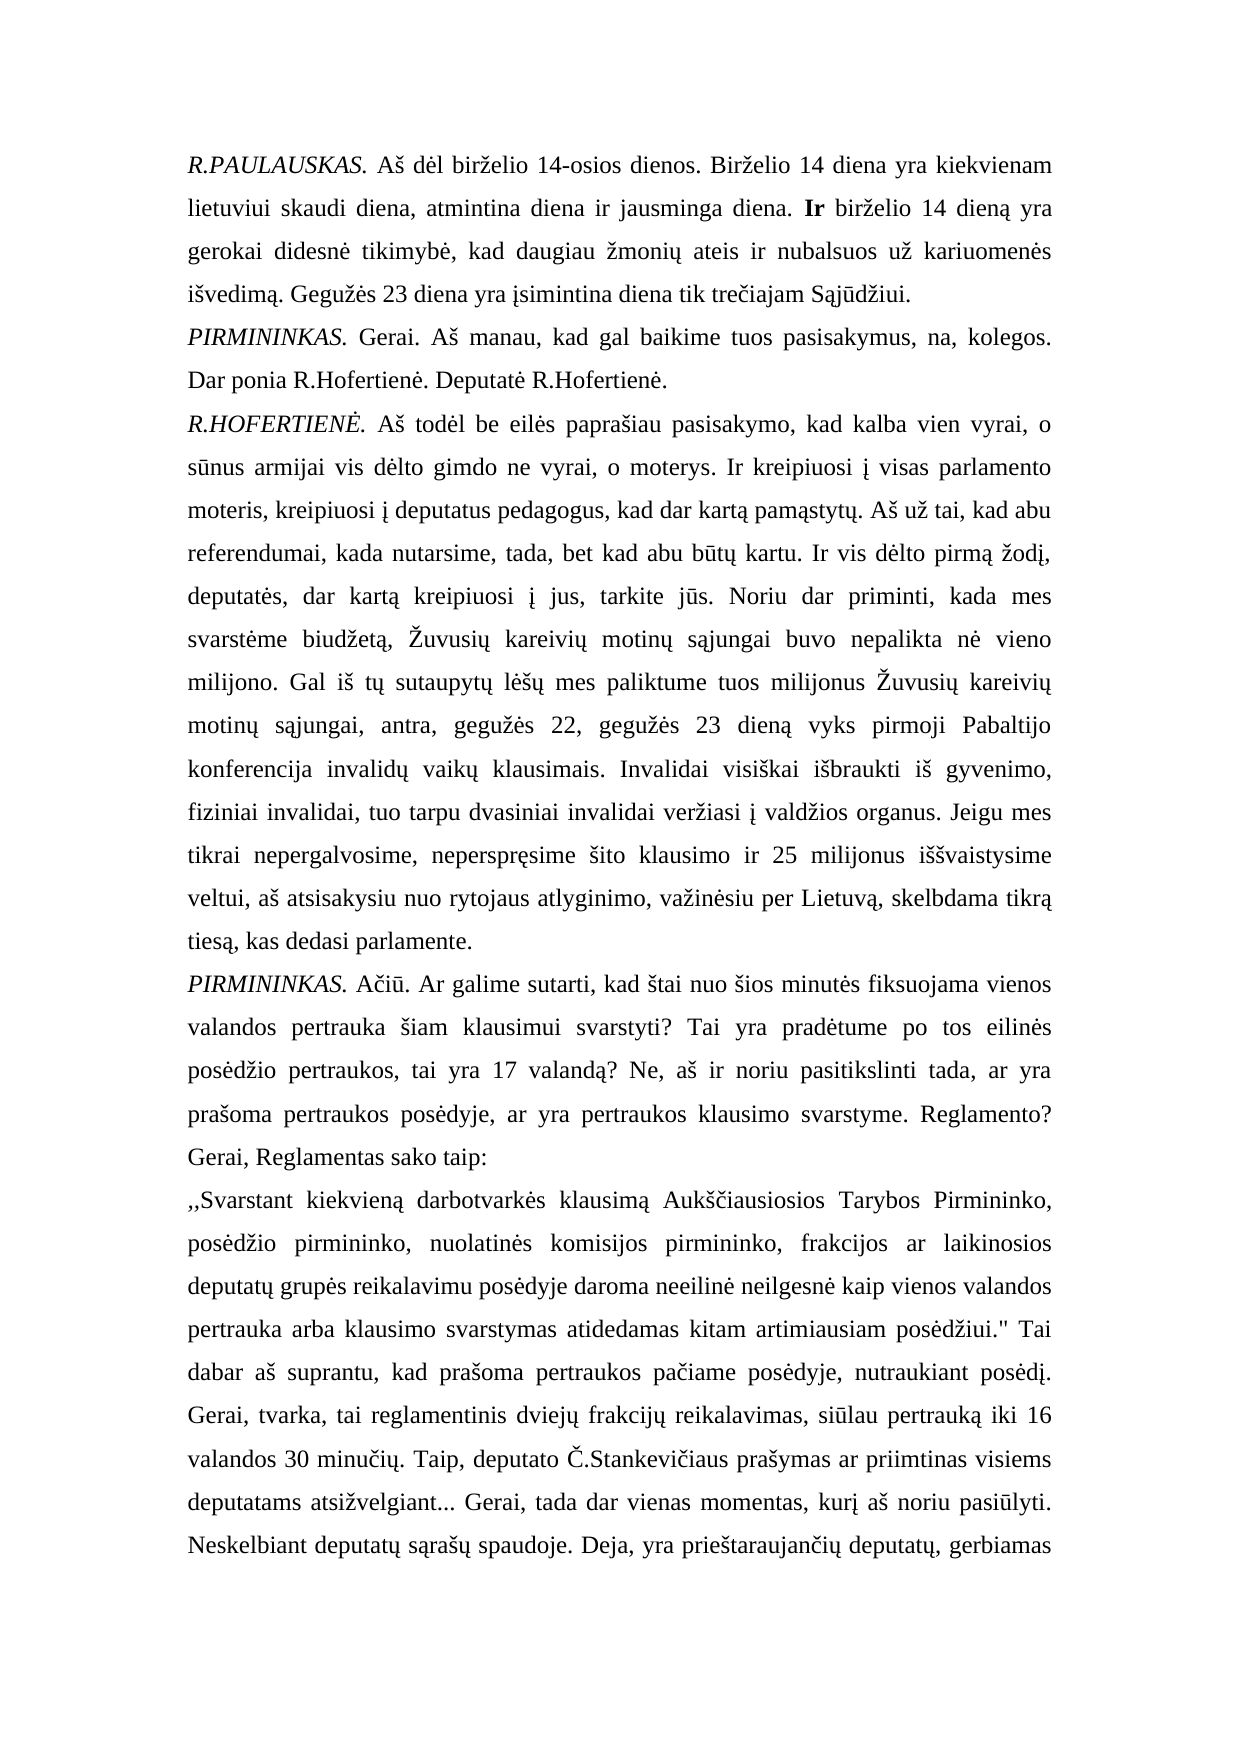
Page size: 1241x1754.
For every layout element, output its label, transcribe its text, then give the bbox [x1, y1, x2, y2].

text ,,Svarstant kiekvieną darbotvarkės klausimą Aukščiausiosios Tarybos Pirmininko, posėdžio pirmininko, nuolatinės komisijos pirmininko, frakcijos ar laikinosios deputatų grupės reikalavimu posėdyje daroma neeilinė neilgesnė kaip vienos valandos pertrauka arba klausimo svarstymas atidedamas kitam artimiausiam posėdžiui." Tai dabar aš suprantu, kad prašoma pertraukos pačiame posėdyje, nutraukiant posėdį. Gerai, tvarka, tai reglamentinis dviejų frakcijų reikalavimas, siūlau pertrauką iki 16 valandos 30 minučių. Taip, deputato Č.Stankevičiaus prašymas ar priimtinas visiems deputatams atsižvelgiant... Gerai, tada dar vienas momentas, kurį aš noriu pasiūlyti. Neskelbiant deputatų sąrašų spaudoje. Deja, yra prieštaraujančių deputatų, gerbiamas [187, 1185, 1053, 1559]
text PIRMININKAS. Ačiū. Ar galime sutarti, kad štai nuo šios minutės fiksuojama vienos valandos pertrauka šiam klausimui svarstyti? Tai yra pradėtume po tos eilinės posėdžio pertraukos, tai yra 17 valandą? Ne, aš ir noriu pasitikslinti tada, ar yra prašoma pertraukos posėdyje, ar yra pertraukos klausimo svarstyme. Reglamento? Gerai, Reglamentas sako taip: [187, 969, 1053, 1171]
text R.HOFERTIENĖ. Aš todėl be eilės paprašiau pasisakymo, kad kalba vien vyrai, o sūnus armijai vis dėlto gimdo ne vyrai, o moterys. Ir kreipiuosi į visas parlamento moteris, kreipiuosi į deputatus pedagogus, kad dar kartą pamąstytų. Aš už tai, kad abu referendumai, kada nutarsime, tada, bet kad abu būtų kartu. Ir vis dėlto pirmą žodį, deputatės, dar kartą kreipiuosi į jus, tarkite jūs. Noriu dar priminti, kada mes svarstėme biudžetą, Žuvusių kareivių motinų sąjungai buvo nepalikta nė vieno milijono. Gal iš tų sutaupytų lėšų mes paliktume tuos milijonus Žuvusių kareivių motinų sąjungai, antra, gegužės 22, gegužės 23 dieną vyks pirmoji Pabaltijo konferencija invalidų vaikų klausimais. Invalidai visiškai išbraukti iš gyvenimo, fiziniai invalidai, tuo tarpu dvasiniai invalidai veržiasi į valdžios organus. Jeigu mes tikrai nepergalvosime, neperspręsime šito klausimo ir 25 milijonus iššvaistysime veltui, aš atsisakysiu nuo rytojaus atlyginimo, važinėsiu per Lietuvą, skelbdama tikrą tiesą, kas dedasi parlamente. [187, 409, 1053, 955]
text PIRMININKAS. Gerai. Aš manau, kad gal baikime tuos pasisakymus, na, kolegos. Dar ponia R.Hofertienė. Deputatė R.Hofertienė. [187, 322, 1053, 394]
text R.PAULAUSKAS. Aš dėl birželio 14-osios dienos. Birželio 14 diena yra kiekvienam lietuviui skaudi diena, atmintina diena ir jausminga diena. Ir birželio 14 dieną yra gerokai didesnė tikimybė, kad daugiau žmonių ateis ir nubalsuos už kariuomenės išvedimą. Gegužės 23 diena yra įsimintina diena tik trečiajam Sąjūdžiui. [187, 150, 1053, 308]
